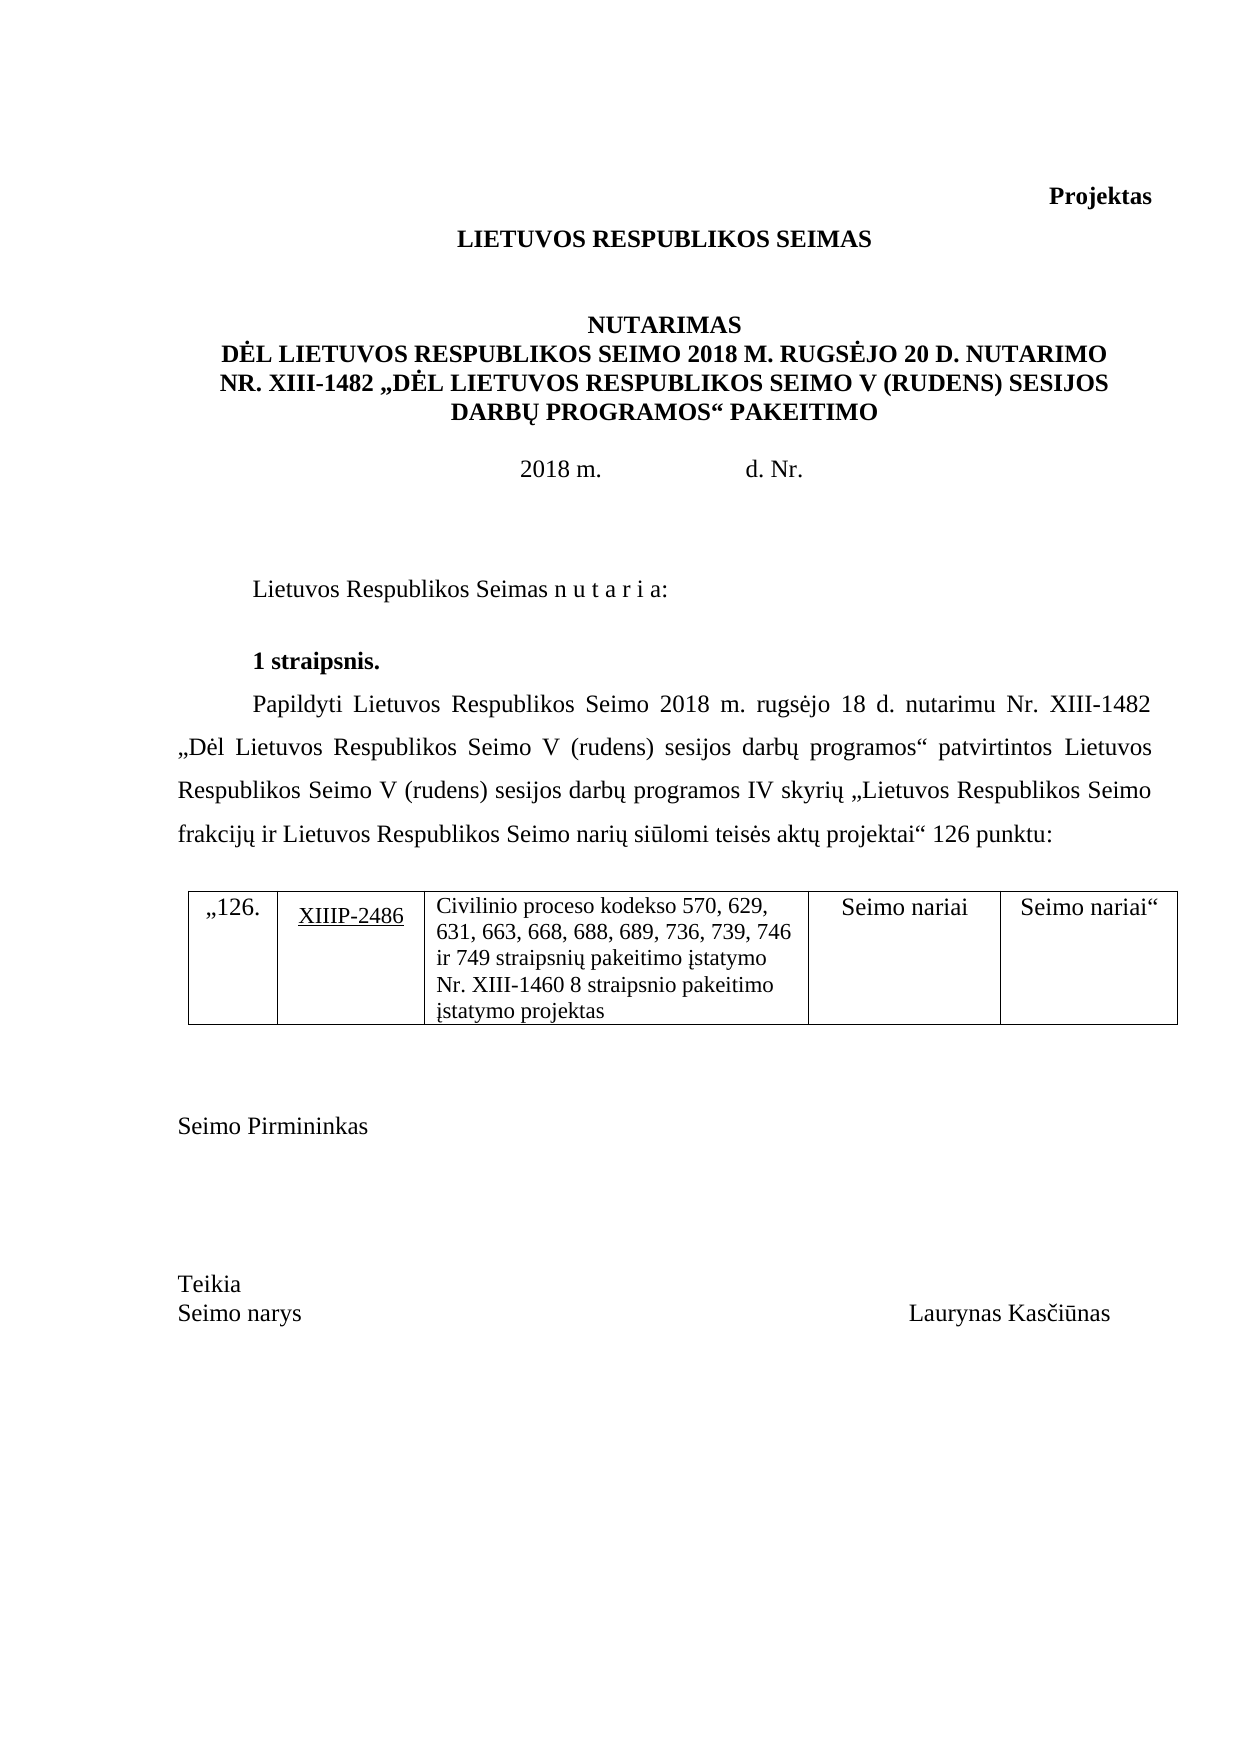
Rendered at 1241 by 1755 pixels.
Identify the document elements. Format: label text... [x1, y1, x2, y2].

text NUTARIMAS [177, 310, 1152, 339]
text Papildyti Lietuvos Respublikos Seimo 2018 m. rugsėjo 18 d. nutarimu Nr. XIII-1482 „Dėl Lietuvos Respublikos Seimo V (rudens) sesijos darbų programos“ patvirtintos Lietuvos Respublikos Seimo V (rudens) sesijos darbų programos IV skyrių „Lietuvos Respublikos Seimo frakcijų ir Lietuvos Respublikos Seimo narių siūlomi teisės aktų projektai“ 126 punktu: [177, 689, 1152, 847]
text LIETUVOS RESPUBLIKOS SEIMAS [177, 224, 1152, 253]
text Seimo Pirmininkas [177, 1111, 1152, 1139]
table_header „126. [189, 892, 277, 1023]
text Seimo narys Laurynas Kasčiūnas [177, 1298, 1152, 1326]
table_header XIIIP-2486 [278, 892, 424, 1023]
text DĖL LIETUVOS RESPUBLIKOS SEIMO 2018 M. RUGSĖJO 20 D. NUTARIMO NR. XIII-1482 „DĖL LIETUVOS RESPUBLIKOS SEIMO V (RUDENS) SESIJOS DARBŲ PROGRAMOS“ PAKEITIMO [177, 339, 1152, 425]
table_header Seimo nariai [809, 892, 1000, 1023]
text Teikia [177, 1269, 1152, 1298]
table_header Seimo nariai“ [1001, 892, 1177, 1023]
text 2018 m. d. Nr. [177, 454, 1152, 483]
text 1 straipsnis. [177, 646, 1152, 675]
text Lietuvos Respublikos Seimas n u t a r i a: [177, 574, 1152, 603]
text Projektas [177, 181, 1152, 210]
table_header Civilinio proceso kodekso 570, 629, 631, 663, 668, 688, 689, 736, 739, 746 ir 749 straipsnių pakeitimo įstatymo Nr. XIII-1460 8 straipsnio pakeitimo įstatymo projektas [425, 892, 808, 1023]
